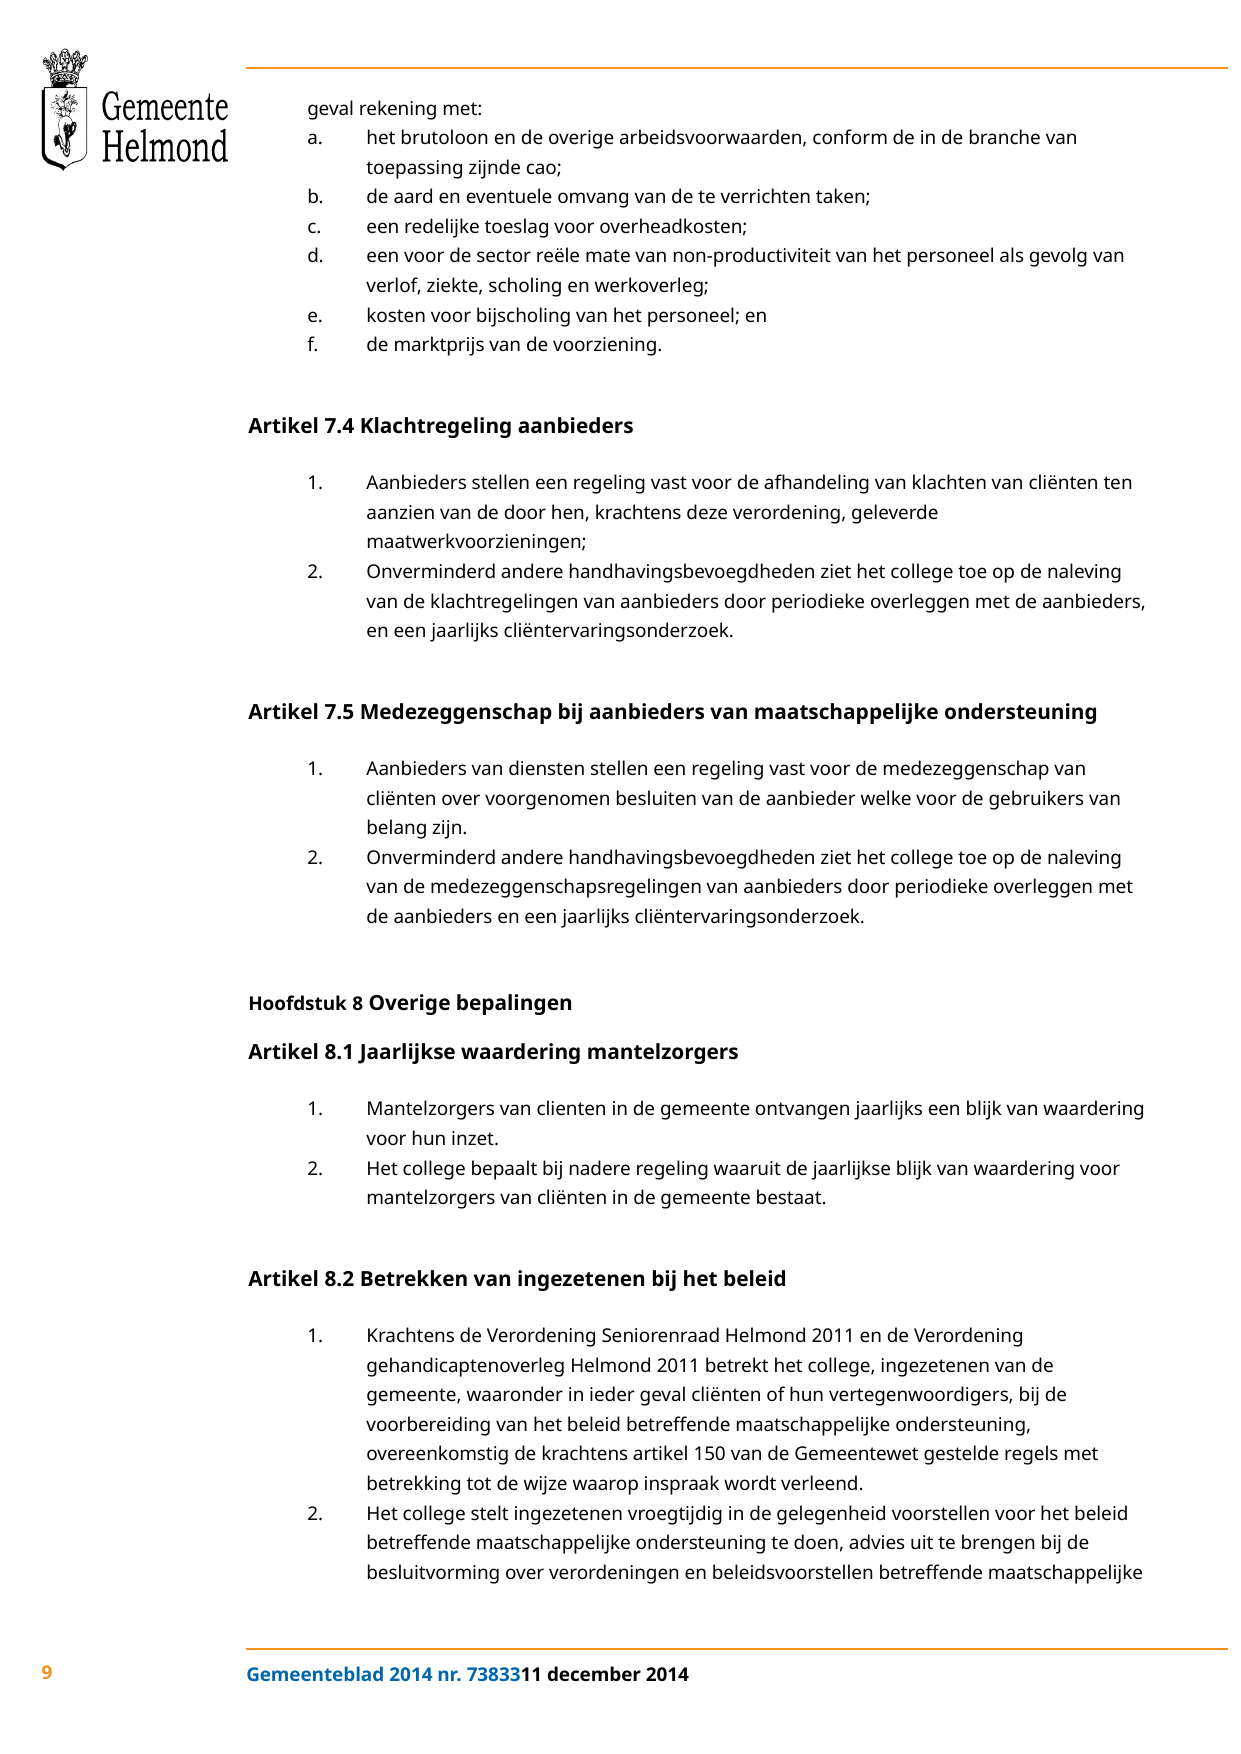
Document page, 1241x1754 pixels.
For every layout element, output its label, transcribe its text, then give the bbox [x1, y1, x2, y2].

list een voor de sector reële mate van non-productiviteit van het personeel als gevolg van verlof, ziekte, scholing en werkoverleg; [307, 243, 1152, 298]
list Onverminderd andere handhavingsbevoegdheden ziet het college toe op de naleving van de medezeggenschapsregelingen van aanbieders door periodieke overleggen met de aanbieders en een jaarlijks cliëntervaringsonderzoek. [307, 844, 1152, 929]
text Hoofdstuk 8 Overige bepalingen [248, 988, 1152, 1017]
list de marktprijs van de voorziening. [307, 331, 1152, 357]
list Aanbieders stellen een regeling vast voor de afhandeling van klachten van cliënten ten aanzien van de door hen, krachtens deze verordening, geleverde maatwerkvoorzieningen; [307, 469, 1152, 554]
list geval rekening met: [248, 95, 1152, 121]
list de aard en eventuele omvang van de te verrichten taken; [307, 183, 1152, 209]
picture [41, 47, 231, 172]
text Artikel 7.4 Klachtregeling aanbieders [248, 411, 1152, 440]
text Artikel 7.5 Medezeggenschap bij aanbieders van maatschappelijke ondersteuning [248, 697, 1152, 726]
list een redelijke toeslag voor overheadkosten; [307, 213, 1152, 239]
list Onverminderd andere handhavingsbevoegdheden ziet het college toe op de naleving van de klachtregelingen van aanbieders door periodieke overleggen met de aanbieders, en een jaarlijks cliëntervaringsonderzoek. [307, 558, 1152, 643]
text Artikel 8.1 Jaarlijkse waardering mantelzorgers [248, 1037, 1152, 1066]
list Het college bepaalt bij nadere regeling waaruit de jaarlijkse blijk van waardering voor mantelzorgers van cliënten in de gemeente bestaat. [307, 1155, 1152, 1210]
text Artikel 8.2 Betrekken van ingezetenen bij het beleid [248, 1264, 1152, 1293]
list kosten voor bijscholing van het personeel; en [307, 302, 1152, 328]
list Krachtens de Verordening Seniorenraad Helmond 2011 en de Verordening gehandicaptenoverleg Helmond 2011 betrekt het college, ingezetenen van de gemeente, waaronder in ieder geval cliënten of hun vertegenwoordigers, bij de voorbereiding van het beleid betreffende maatschappelijke ondersteuning, overeenkomstig de krachtens artikel 150 van de Gemeentewet gestelde regels met betrekking tot de wijze waarop inspraak wordt verleend. [307, 1322, 1152, 1496]
list Mantelzorgers van clienten in de gemeente ontvangen jaarlijks een blijk van waardering voor hun inzet. [307, 1096, 1152, 1151]
list Het college stelt ingezetenen vroegtijdig in de gelegenheid voorstellen voor het beleid betreffende maatschappelijke ondersteuning te doen, advies uit te brengen bij de besluitvorming over verordeningen en beleidsvoorstellen betreffende maatschappelijke [307, 1500, 1152, 1585]
list het brutoloon en de overige arbeidsvoorwaarden, conform de in de branche van toepassing zijnde cao; [307, 124, 1152, 180]
list Aanbieders van diensten stellen een regeling vast voor de medezeggenschap van cliënten over voorgenomen besluiten van de aanbieder welke voor de gebruikers van belang zijn. [307, 755, 1152, 840]
